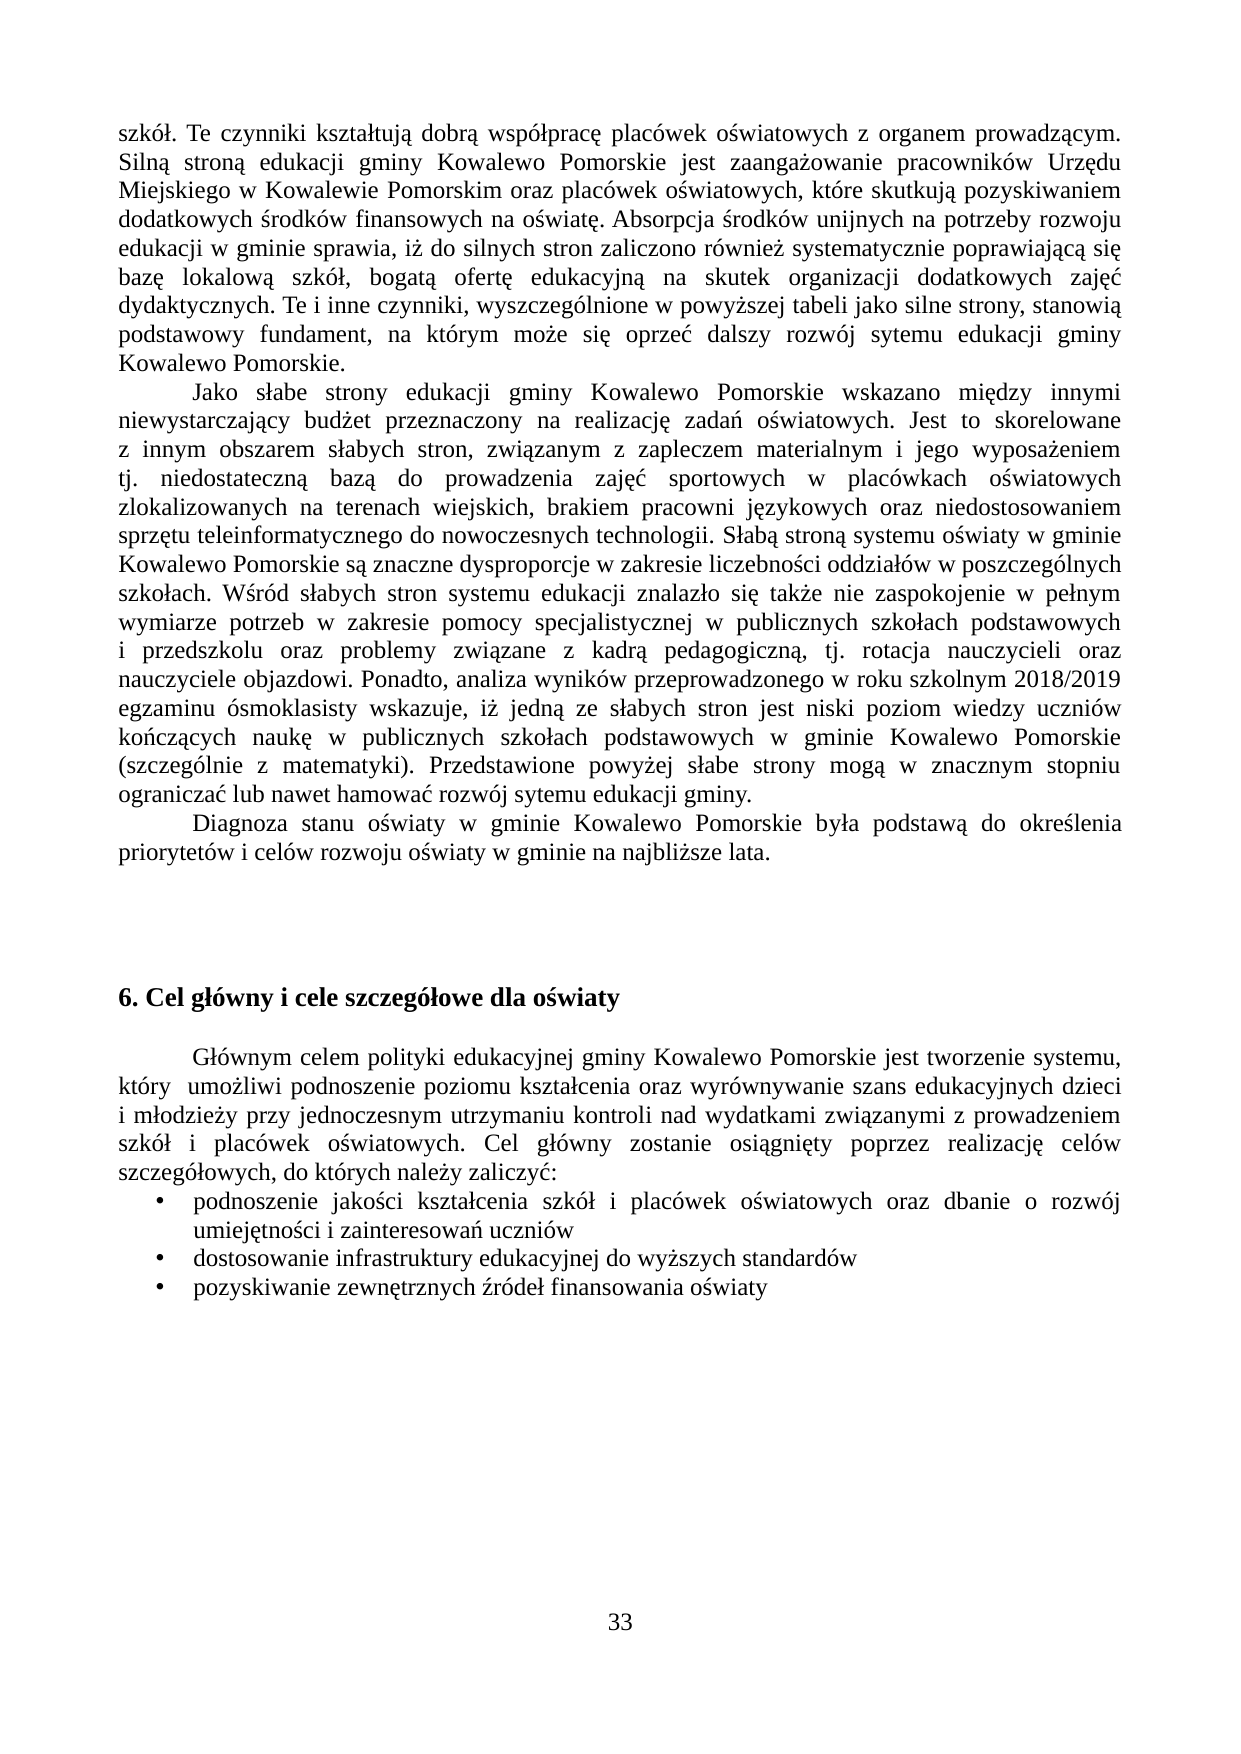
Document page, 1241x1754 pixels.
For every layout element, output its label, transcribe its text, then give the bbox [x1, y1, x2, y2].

text Diagnoza stanu oświaty w gminie Kowalewo Pomorskie była podstawą do określenia priorytetów i celów rozwoju oświaty w gminie na najbliższe lata. [118, 808, 1122, 866]
text szkół. Te czynniki kształtują dobrą współpracę placówek oświatowych z organem prowadzącym. Silną stroną edukacji gminy Kowalewo Pomorskie jest zaangażowanie pracowników Urzędu Miejskiego w Kowalewie Pomorskim oraz placówek oświatowych, które skutkują pozyskiwaniem dodatkowych środków finansowych na oświatę. Absorpcja środków unijnych na potrzeby rozwoju edukacji w gminie sprawia, iż do silnych stron zaliczono również systematycznie poprawiającą się bazę lokalową szkół, bogatą ofertę edukacyjną na skutek organizacji dodatkowych zajęć dydaktycznych. Te i inne czynniki, wyszczególnione w powyższej tabeli jako silne strony, stanowią podstawowy fundament, na którym może się oprzeć dalszy rozwój sytemu edukacji gminy Kowalewo Pomorskie. [118, 118, 1122, 377]
text Głównym celem polityki edukacyjnej gminy Kowalewo Pomorskie jest tworzenie systemu, który umożliwi podnoszenie poziomu kształcenia oraz wyrównywanie szans edukacyjnych dzieci i młodzieży przy jednoczesnym utrzymaniu kontroli nad wydatkami związanymi z prowadzeniem szkół i placówek oświatowych. Cel główny zostanie osiągnięty poprzez realizację celów szczegółowych, do których należy zaliczyć: [118, 1042, 1122, 1186]
list pozyskiwanie zewnętrznych źródeł finansowania oświaty [156, 1272, 1122, 1301]
subtitle 6. Cel główny i cele szczegółowe dla oświaty [118, 981, 1122, 1012]
list podnoszenie jakości kształcenia szkół i placówek oświatowych oraz dbanie o rozwój umiejętności i zainteresowań uczniów [156, 1186, 1122, 1243]
list dostosowanie infrastruktury edukacyjnej do wyższych standardów [156, 1243, 1122, 1272]
text Jako słabe strony edukacji gminy Kowalewo Pomorskie wskazano między innymi niewystarczający budżet przeznaczony na realizację zadań oświatowych. Jest to skorelowane z innym obszarem słabych stron, związanym z zapleczem materialnym i jego wyposażeniem tj. niedostateczną bazą do prowadzenia zajęć sportowych w placówkach oświatowych zlokalizowanych na terenach wiejskich, brakiem pracowni językowych oraz niedostosowaniem sprzętu teleinformatycznego do nowoczesnych technologii. Słabą stroną systemu oświaty w gminie Kowalewo Pomorskie są znaczne dysproporcje w zakresie liczebności oddziałów w poszczególnych szkołach. Wśród słabych stron systemu edukacji znalazło się także nie zaspokojenie w pełnym wymiarze potrzeb w zakresie pomocy specjalistycznej w publicznych szkołach podstawowych i przedszkolu oraz problemy związane z kadrą pedagogiczną, tj. rotacja nauczycieli oraz nauczyciele objazdowi. Ponadto, analiza wyników przeprowadzonego w roku szkolnym 2018/2019 egzaminu ósmoklasisty wskazuje, iż jedną ze słabych stron jest niski poziom wiedzy uczniów kończących naukę w publicznych szkołach podstawowych w gminie Kowalewo Pomorskie (szczególnie z matematyki). Przedstawione powyżej słabe strony mogą w znacznym stopniu ograniczać lub nawet hamować rozwój sytemu edukacji gminy. [118, 377, 1122, 808]
